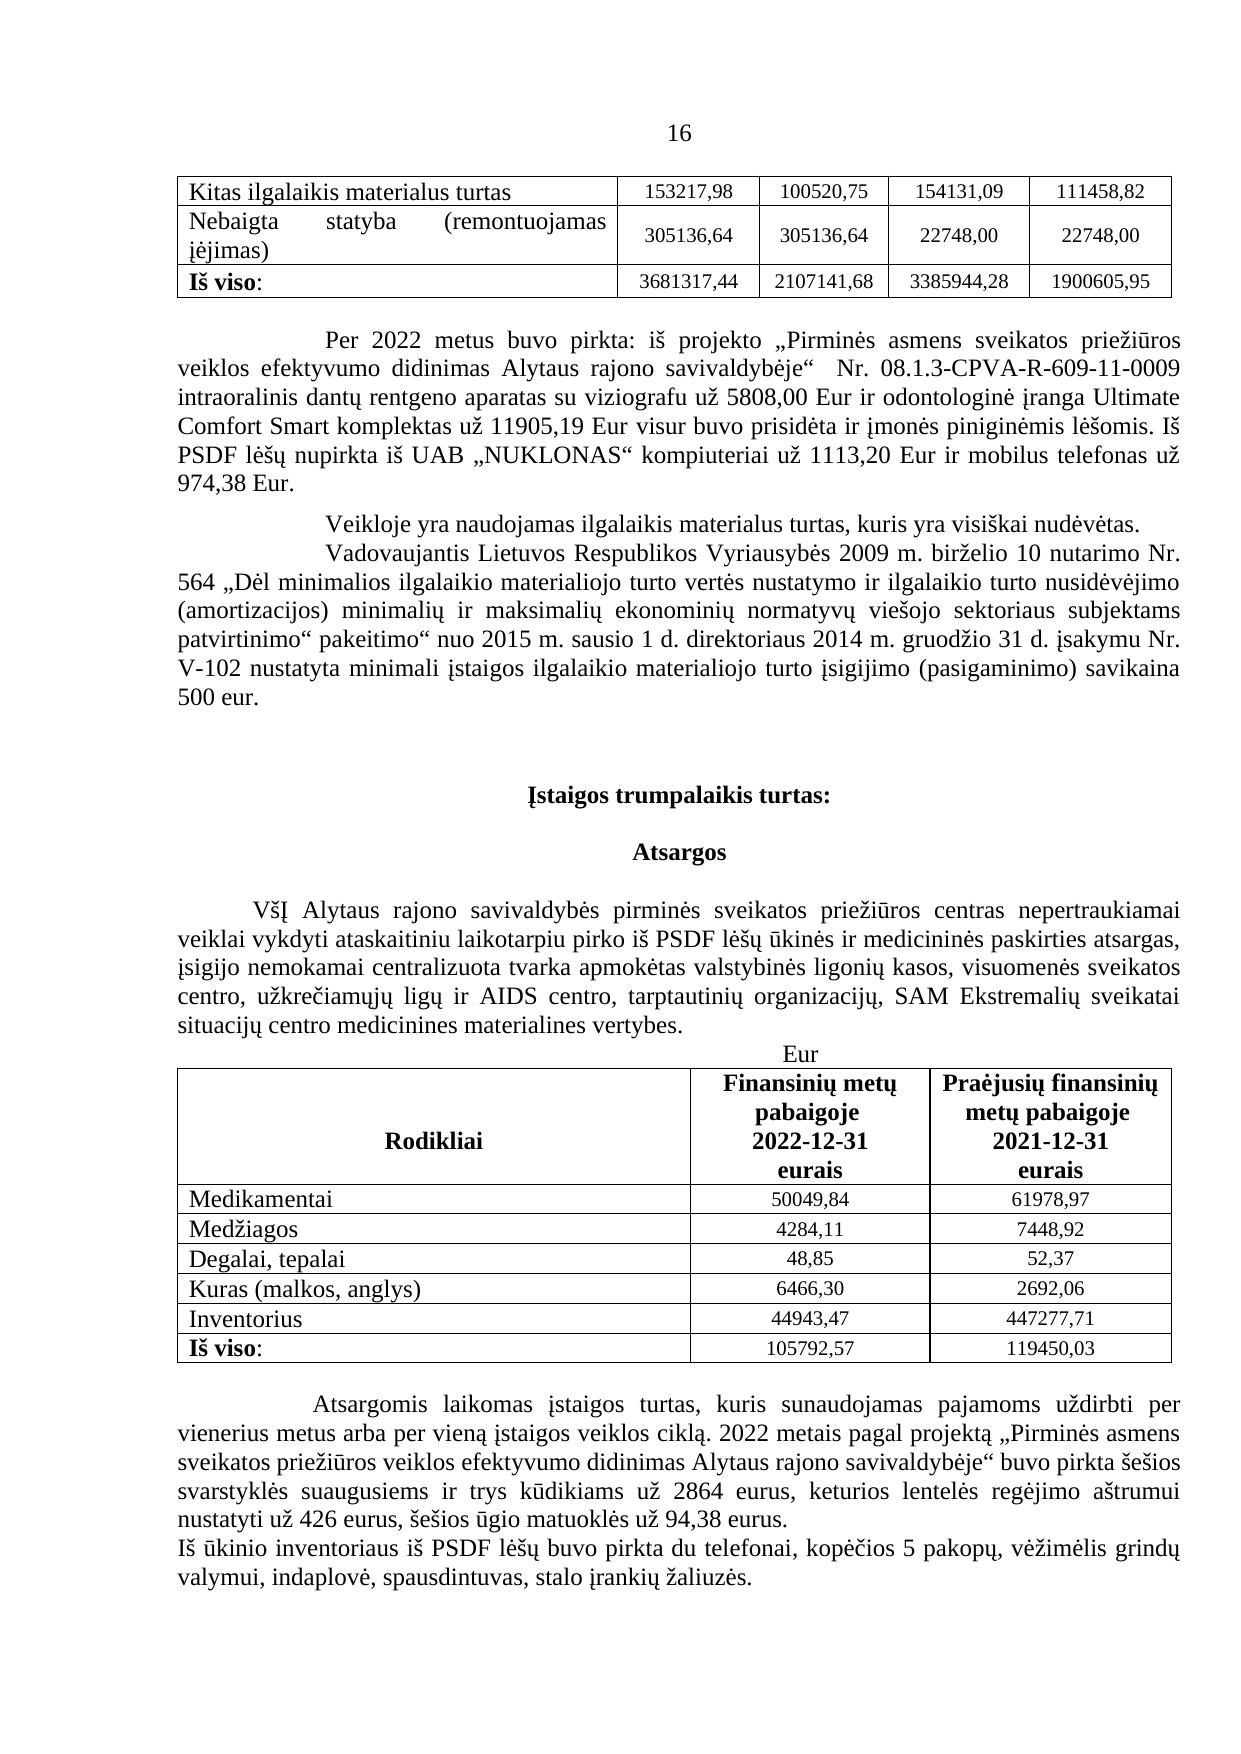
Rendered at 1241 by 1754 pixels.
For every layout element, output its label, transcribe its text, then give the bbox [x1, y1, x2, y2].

table_cell 50049,84 [691, 1185, 929, 1213]
table_header Praėjusių finansinių metų pabaigoje 2021-12-31 eurais [931, 1069, 1171, 1183]
table_cell Kuras (malkos, anglys) [178, 1274, 690, 1303]
table_cell 2692,06 [931, 1274, 1171, 1303]
text Per 2022 metus buvo pirkta: iš projekto „Pirminės asmens sveikatos priežiūros veiklos efektyvumo didinimas Alytaus rajono savivaldybėje“ Nr. 08.1.3-CPVA-R-609-11-0009 intraoralinis dantų rentgeno aparatas su viziografu už 5808,00 Eur ir odontologinė įranga Ultimate Comfort Smart komplektas už 11905,19 Eur visur buvo prisidėta ir įmonės piniginėmis lėšomis. Iš PSDF lėšų nupirkta iš UAB „NUKLONAS“ kompiuteriai už 1113,20 Eur ir mobilus telefonas už 974,38 Eur. [177, 325, 1181, 497]
table_cell Degalai, tepalai [178, 1244, 690, 1273]
table_cell Medžiagos [178, 1214, 690, 1243]
table_cell 48,85 [691, 1244, 929, 1273]
table_cell 22748,00 [889, 206, 1029, 264]
table_cell 105792,57 [691, 1334, 929, 1362]
table_cell 52,37 [931, 1244, 1171, 1273]
table_cell 305136,64 [618, 206, 759, 264]
text Vadovaujantis Lietuvos Respublikos Vyriausybės 2009 m. birželio 10 nutarimo Nr. 564 „Dėl minimalios ilgalaikio materialiojo turto vertės nustatymo ir ilgalaikio turto nusidėvėjimo (amortizacijos) minimalių ir maksimalių ekonominių normatyvų viešojo sektoriaus subjektams patvirtinimo“ pakeitimo“ nuo 2015 m. sausio 1 d. direktoriaus 2014 m. gruodžio 31 d. įsakymu Nr. V-102 nustatyta minimali įstaigos ilgalaikio materialiojo turto įsigijimo (pasigaminimo) savikaina 500 eur. [177, 538, 1181, 710]
table_cell Nebaigta statyba (remontuojamas įėjimas) [178, 206, 617, 264]
table_cell 153217,98 [618, 177, 759, 205]
text Atsargomis laikomas įstaigos turtas, kuris sunaudojamas pajamoms uždirbti per vienerius metus arba per vieną įstaigos veiklos ciklą. 2022 metais pagal projektą „Pirminės asmens sveikatos priežiūros veiklos efektyvumo didinimas Alytaus rajono savivaldybėje“ buvo pirkta šešios svarstyklės suaugusiems ir trys kūdikiams už 2864 eurus, keturios lentelės regėjimo aštrumui nustatyti už 426 eurus, šešios ūgio matuoklės už 94,38 eurus. [177, 1389, 1181, 1533]
table_cell 61978,97 [931, 1185, 1171, 1213]
table_cell 3681317,44 [618, 265, 759, 297]
text Įstaigos trumpalaikis turtas: [177, 780, 1181, 809]
table_cell Kitas ilgalaikis materialus turtas [178, 177, 617, 205]
table_cell 6466,30 [691, 1274, 929, 1303]
table_cell 154131,09 [889, 177, 1029, 205]
table_cell 4284,11 [691, 1214, 929, 1243]
table_header Finansinių metų pabaigoje 2022-12-31 eurais [691, 1069, 929, 1183]
table_cell 305136,64 [760, 206, 888, 264]
text Iš ūkinio inventoriaus iš PSDF lėšų buvo pirkta du telefonai, kopėčios 5 pakopų, vėžimėlis grindų valymui, indaplovė, spausdintuvas, stalo įrankių žaliuzės. [177, 1533, 1181, 1591]
table_cell 111458,82 [1030, 177, 1171, 205]
text Eur [177, 1039, 1181, 1067]
table_cell 2107141,68 [760, 265, 888, 297]
text Atsargos [177, 837, 1181, 866]
table_cell 100520,75 [760, 177, 888, 205]
table_cell 7448,92 [931, 1214, 1171, 1243]
table_cell 22748,00 [1030, 206, 1171, 264]
table_cell Iš viso: [178, 265, 617, 297]
table_cell 447277,71 [931, 1304, 1171, 1332]
table_cell 1900605,95 [1030, 265, 1171, 297]
table_cell Iš viso: [178, 1334, 690, 1362]
text Veikloje yra naudojamas ilgalaikis materialus turtas, kuris yra visiškai nudėvėtas. [177, 509, 1181, 538]
table_header Rodikliai [178, 1069, 690, 1183]
text VšĮ Alytaus rajono savivaldybės pirminės sveikatos priežiūros centras nepertraukiamai veiklai vykdyti ataskaitiniu laikotarpiu pirko iš PSDF lėšų ūkinės ir medicininės paskirties atsargas, įsigijo nemokamai centralizuota tvarka apmokėtas valstybinės ligonių kasos, visuomenės sveikatos centro, užkrečiamųjų ligų ir AIDS centro, tarptautinių organizacijų, SAM Ekstremalių sveikatai situacijų centro medicinines materialines vertybes. [177, 895, 1181, 1039]
table_cell 119450,03 [931, 1334, 1171, 1362]
table_cell Medikamentai [178, 1185, 690, 1213]
table_cell 3385944,28 [889, 265, 1029, 297]
table_cell 44943,47 [691, 1304, 929, 1332]
table_cell Inventorius [178, 1304, 690, 1332]
